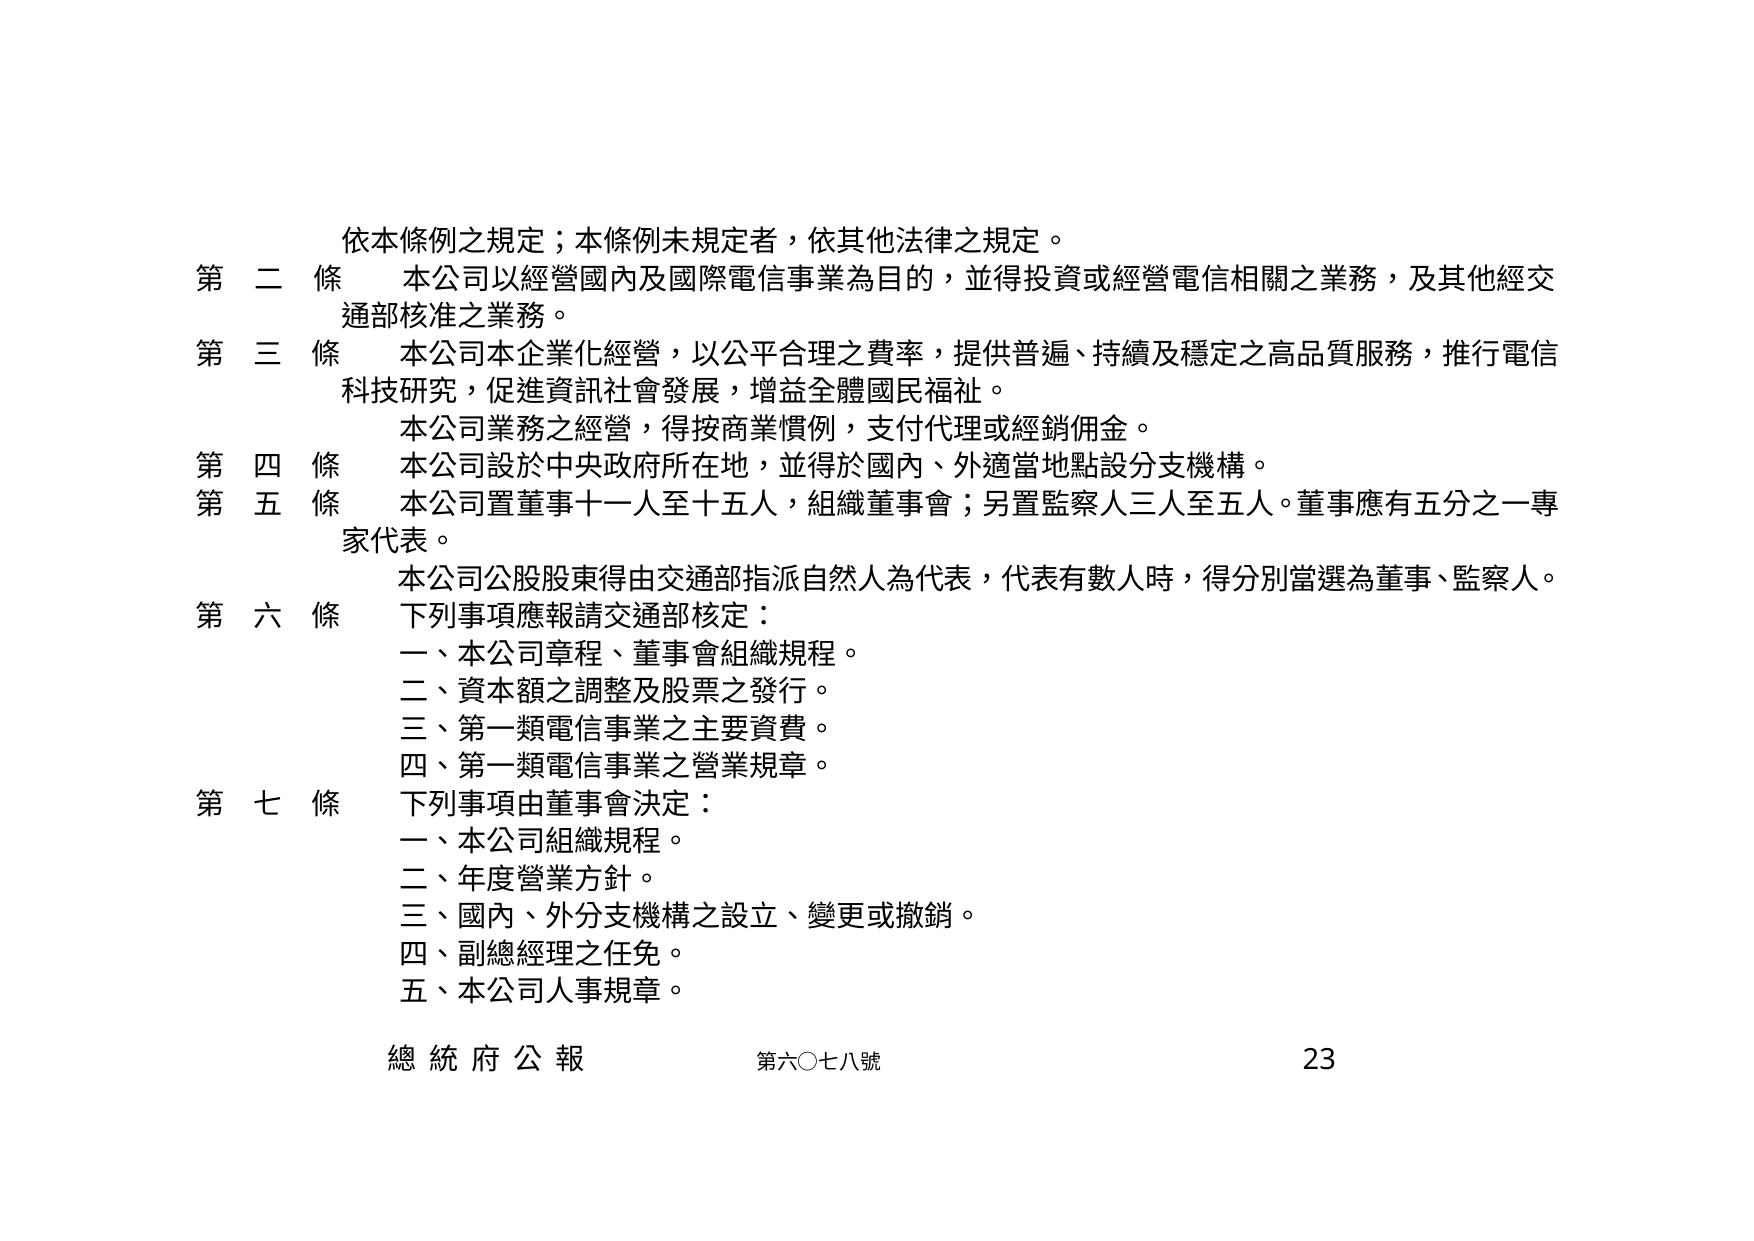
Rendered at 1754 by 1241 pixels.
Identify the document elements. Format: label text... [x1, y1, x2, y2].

text 三、第一類電信事業之主要資費。 [399, 709, 1559, 747]
text 二、資本額之調整及股票之發行。 [399, 672, 1559, 709]
text 一、本公司組織規程。 [399, 822, 1559, 859]
text 第 六 條 下列事項應報請交通部核定： [195, 597, 1559, 634]
text 三、國內、外分支機構之設立、變更或撤銷。 [399, 897, 1559, 934]
text 第 三 條 本公司本企業化經營，以公平合理之費率，提供普遍、持續及穩定之高品質服務，推行電信科技研究，促進資訊社會發展，增益全體國民福祉。 [195, 334, 1559, 409]
text 二、年度營業方針。 [399, 859, 1559, 897]
text 依本條例之規定；本條例未規定者，依其他法律之規定。 [195, 222, 1559, 259]
text 本公司業務之經營，得按商業慣例，支付代理或經銷佣金。 [341, 409, 1559, 447]
text 一、本公司章程、董事會組織規程。 [399, 634, 1559, 672]
text 四、副總經理之任免。 [399, 934, 1559, 972]
text 第 二 條 本公司以經營國內及國際電信事業為目的，並得投資或經營電信相關之業務，及其他經交通部核准之業務。 [195, 259, 1559, 334]
text 本公司公股股東得由交通部指派自然人為代表，代表有數人時，得分別當選為董事、監察人。 [341, 559, 1559, 597]
text 五、本公司人事規章。 [399, 972, 1559, 1009]
text 第 四 條 本公司設於中央政府所在地，並得於國內、外適當地點設分支機構。 [195, 447, 1559, 484]
text 第 五 條 本公司置董事十一人至十五人，組織董事會；另置監察人三人至五人。董事應有五分之一專家代表。 [195, 484, 1559, 559]
text 四、第一類電信事業之營業規章。 [399, 747, 1559, 784]
text 第 七 條 下列事項由董事會決定： [195, 784, 1559, 822]
